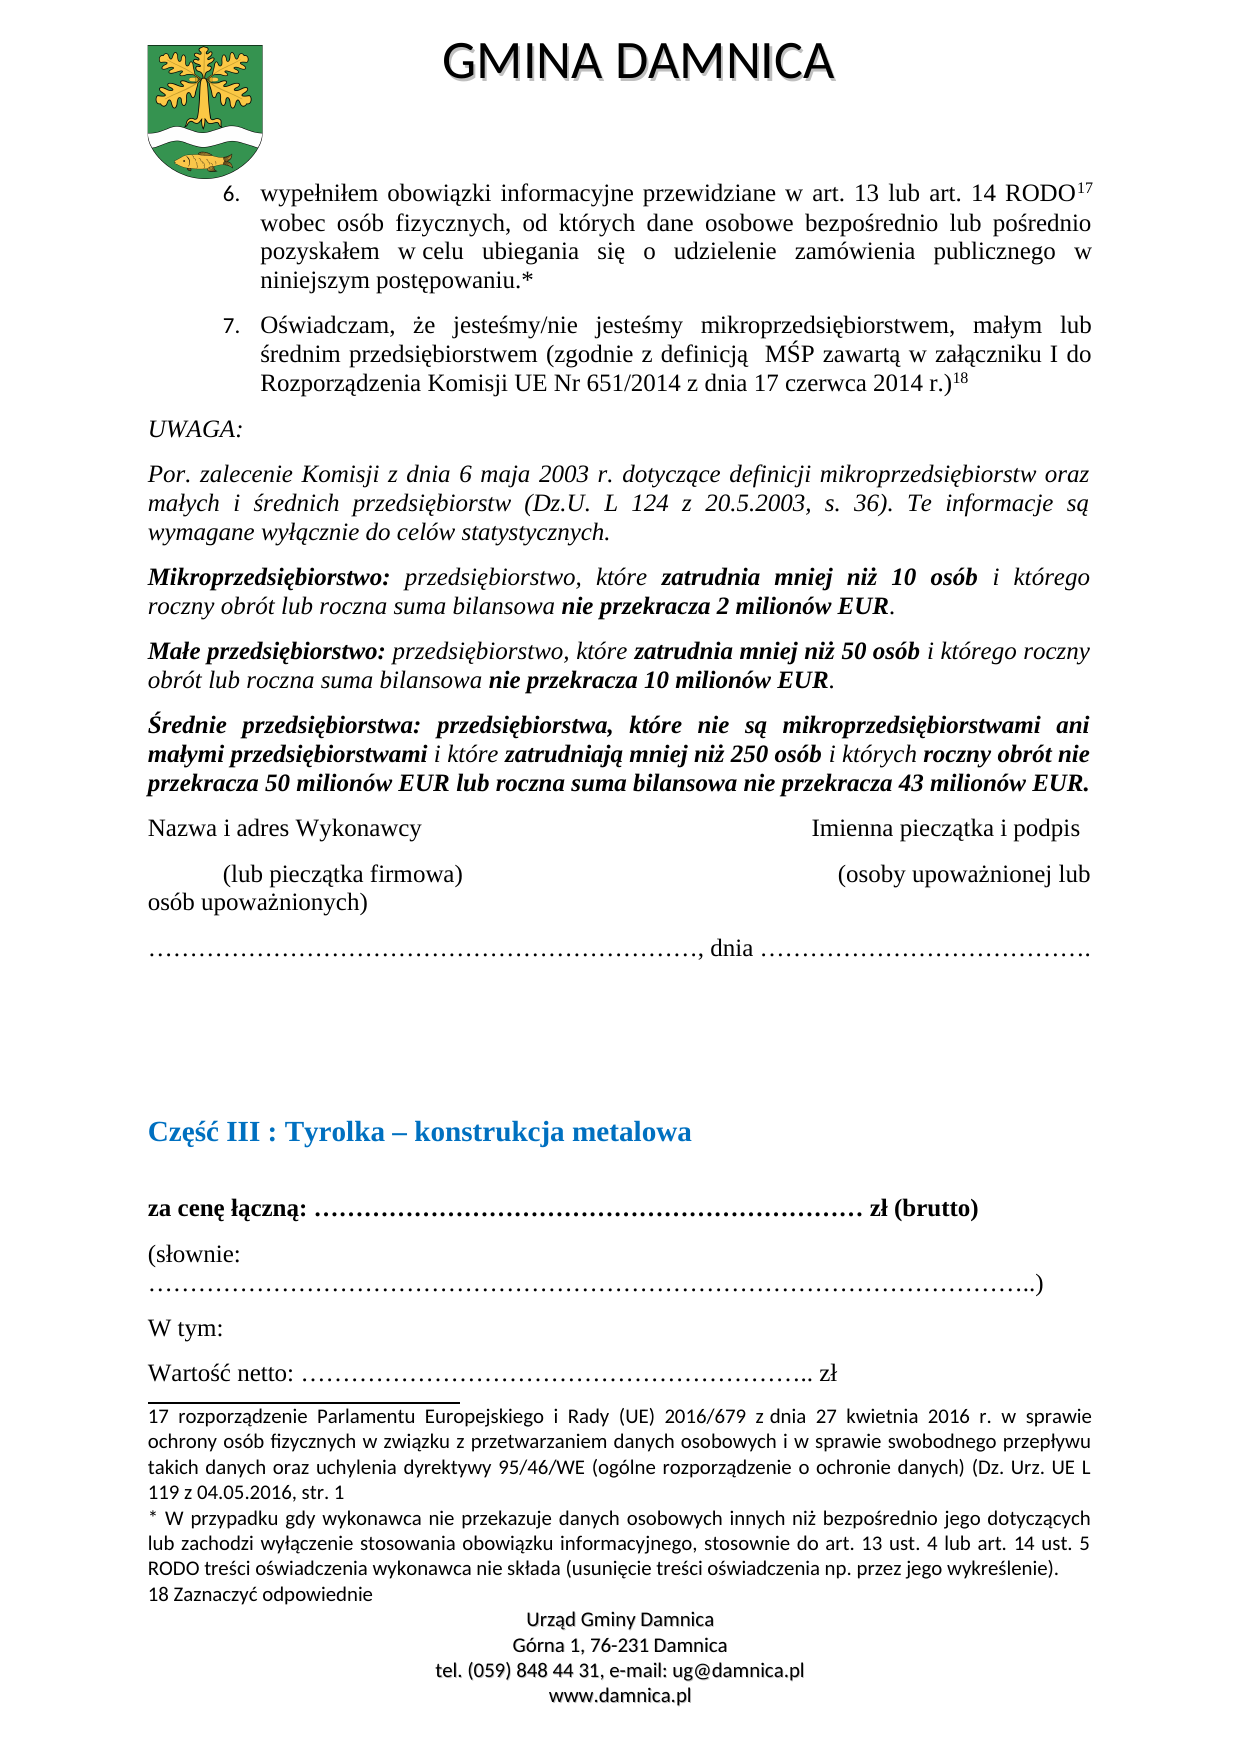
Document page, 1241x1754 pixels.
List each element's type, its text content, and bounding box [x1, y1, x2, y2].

text Średnie przedsiębiorstwa: przedsiębiorstwa, które nie są mikroprzedsiębiorstwami ani małymi przedsiębiorstwami i które zatrudniają mniej niż 250 osób i których roczny obrót nie przekracza 50 milionów EUR lub roczna suma bilansowa nie przekracza 43 milionów EUR. [148, 710, 1093, 797]
text za cenę łączną: ………………………………………………………… zł (brutto) [148, 1193, 1093, 1222]
list rozporządzenie Parlamentu Europejskiego i Rady (UE) 2016/679 z dnia 27 kwietnia 2016 r. w sprawie ochrony osób fizycznych w związku z przetwarzaniem danych osobowych i w sprawie swobodnego przepływu takich danych oraz uchylenia dyrektywy 95/46/WE (ogólne rozporządzenie o ochronie danych) (Dz. Urz. UE L 119 z 04.05.2016, str. 1 [148, 1403, 1093, 1505]
text Wartość netto: …………………………………………………….. zł [148, 1358, 1093, 1387]
list Oświadczam, że jesteśmy/nie jesteśmy mikroprzedsiębiorstwem, małym lub średnim przedsiębiorstwem (zgodnie z definicją MŚP zawartą w załączniku I do Rozporządzenia Komisji UE Nr 651/2014 z dnia 17 czerwca 2014 r.) [223, 311, 1093, 397]
text Nazwa i adres Wykonawcy Imienna pieczątka i podpis [148, 813, 1093, 842]
text Por. zalecenie Komisji z dnia 6 maja 2003 r. dotyczące definicji mikroprzedsiębiorstw oraz małych i średnich przedsiębiorstw (Dz.U. L 124 z 20.5.2003, s. 36). Te informacje są wymagane wyłącznie do celów statystycznych. [148, 459, 1093, 545]
text UWAGA: [148, 414, 1093, 442]
list wypełniłem obowiązki informacyjne przewidziane w art. 13 lub art. 14 RODO wobec osób fizycznych, od których dane osobowe bezpośrednio lub pośrednio pozyskałem w celu ubiegania się o udzielenie zamówienia publicznego w niniejszym postępowaniu.* [223, 178, 1093, 294]
text …………………………………………………………, dnia …………………………………. [148, 933, 1093, 962]
text Część III : Tyrolka – konstrukcja metalowa [148, 1114, 1093, 1148]
list * W przypadku gdy wykonawca nie przekazuje danych osobowych innych niż bezpośrednio jego dotyczących lub zachodzi wyłączenie stosowania obowiązku informacyjnego, stosownie do art. 13 ust. 4 lub art. 14 ust. 5 RODO treści oświadczenia wykonawca nie składa (usunięcie treści oświadczenia np. przez jego wykreślenie). [148, 1505, 1093, 1581]
text (słownie: ……………………………………………………………………………………………..) [148, 1239, 1093, 1296]
text Małe przedsiębiorstwo: przedsiębiorstwo, które zatrudnia mniej niż 50 osób i którego roczny obrót lub roczna suma bilansowa nie przekracza 10 milionów EUR. [148, 636, 1093, 694]
text W tym: [148, 1313, 1093, 1342]
text (lub pieczątka firmowa) (osoby upoważnionej lub osób upoważnionych) [148, 859, 1093, 916]
list Zaznaczyć odpowiednie [148, 1581, 1093, 1606]
text Mikroprzedsiębiorstwo: przedsiębiorstwo, które zatrudnia mniej niż 10 osób i którego roczny obrót lub roczna suma bilansowa nie przekracza 2 milionów EUR. [148, 562, 1093, 619]
